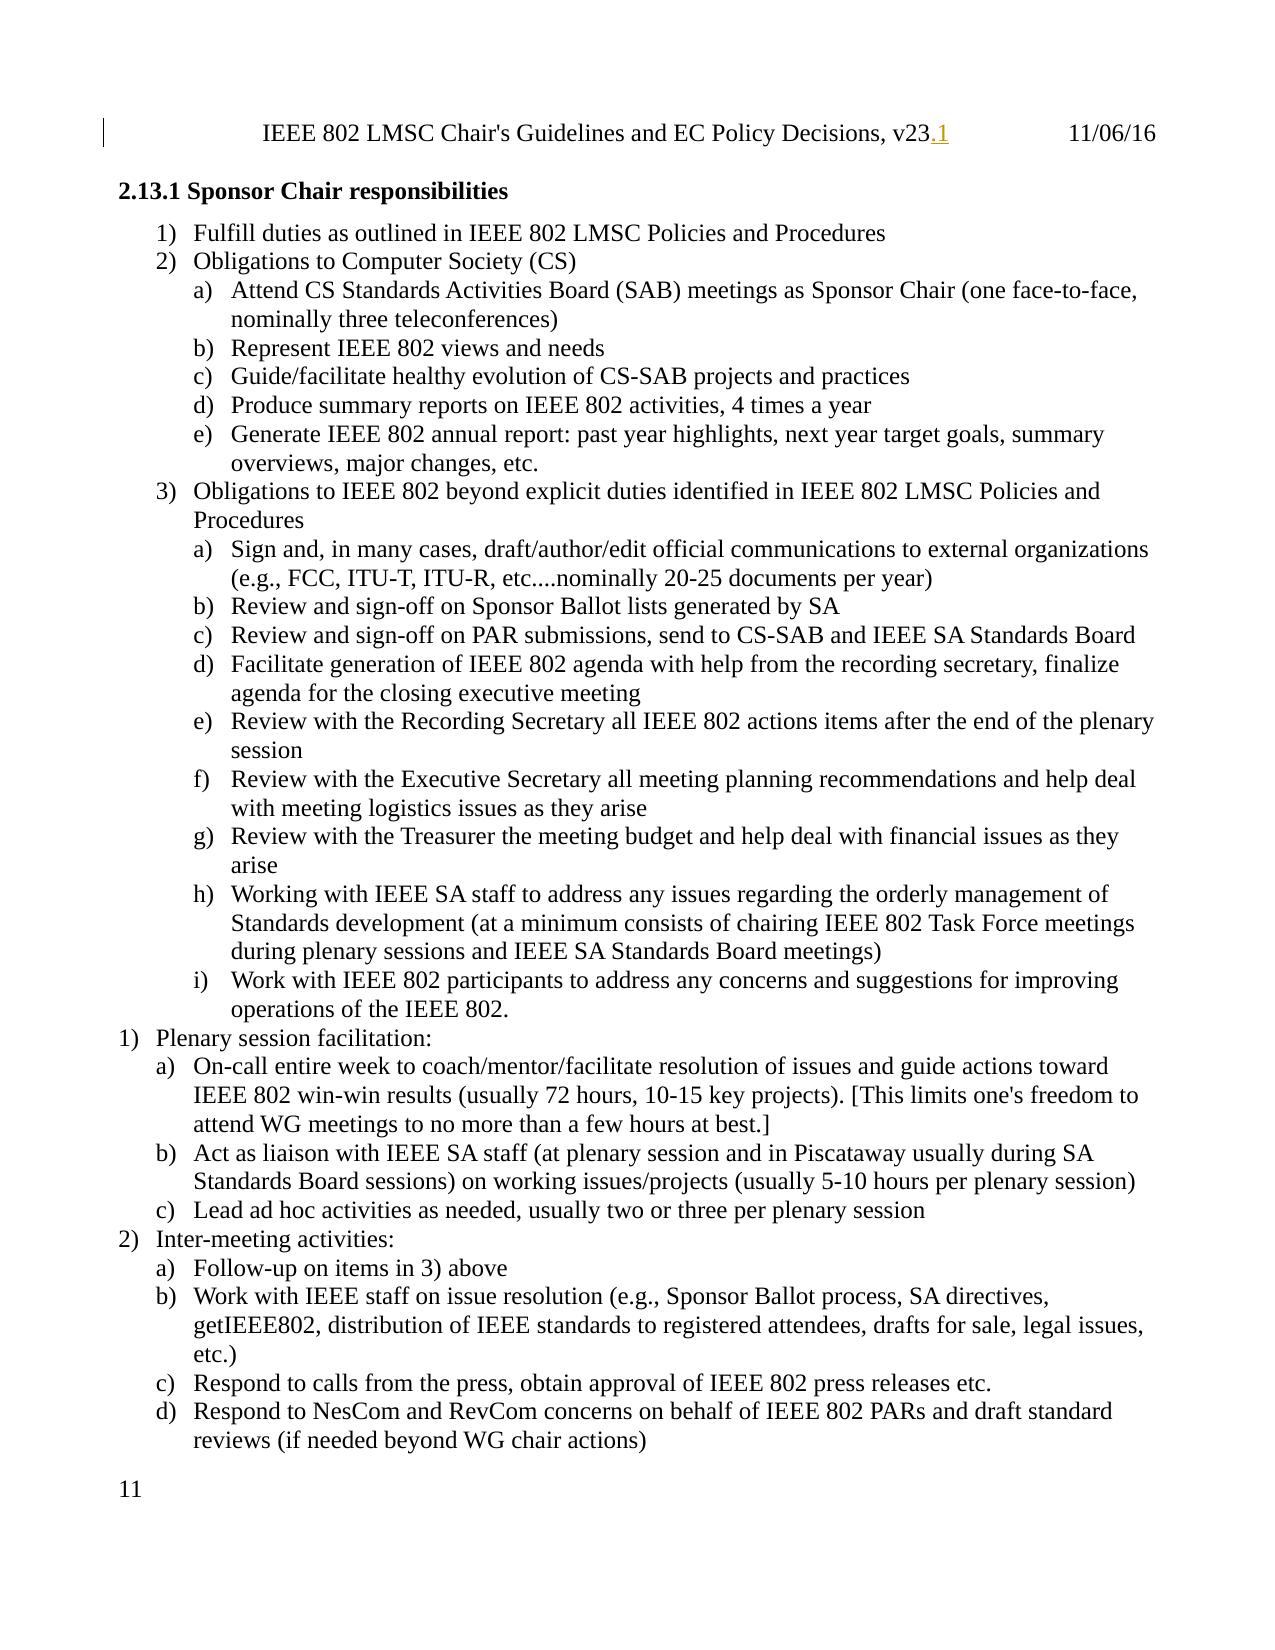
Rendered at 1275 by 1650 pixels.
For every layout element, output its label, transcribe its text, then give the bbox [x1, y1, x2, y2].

list Review with the Executive Secretary all meeting planning recommendations and help deal with meeting logistics issues as they arise [193, 764, 1157, 821]
list Follow-up on items in 3) above [156, 1253, 1157, 1281]
list Represent IEEE 802 views and needs [193, 333, 1157, 361]
list Review with the Recording Secretary all IEEE 802 actions items after the end of the plenary session [193, 706, 1157, 764]
list Facilitate generation of IEEE 802 agenda with help from the recording secretary, finalize agenda for the closing executive meeting [193, 649, 1157, 706]
list Respond to NesCom and RevCom concerns on behalf of IEEE 802 PARs and draft standard reviews (if needed beyond WG chair actions) [156, 1396, 1157, 1454]
list Inter-meeting activities: [118, 1224, 1157, 1253]
list Plenary session facilitation: [118, 1023, 1157, 1051]
list Review and sign-off on PAR submissions, send to CS-SAB and IEEE SA Standards Board [193, 620, 1157, 649]
list Guide/facilitate healthy evolution of CS-SAB projects and practices [193, 361, 1157, 390]
list Work with IEEE staff on issue resolution (e.g., Sponsor Ballot process, SA directives, getIEEE802, distribution of IEEE standards to registered attendees, drafts for sale, legal issues, etc.) [156, 1281, 1157, 1368]
list Attend CS Standards Activities Board (SAB) meetings as Sponsor Chair (one face-to-face, nominally three teleconferences) [193, 275, 1157, 333]
list Review with the Treasurer the meeting budget and help deal with financial issues as they arise [193, 821, 1157, 879]
list Respond to calls from the press, obtain approval of IEEE 802 press releases etc. [156, 1368, 1157, 1396]
list On-call entire week to coach/mentor/facilitate resolution of issues and guide actions toward IEEE 802 win-win results (usually 72 hours, 10-15 key projects). [This limits one's freedom to attend WG meetings to no more than a few hours at best.] [156, 1051, 1157, 1138]
list Work with IEEE 802 participants to address any concerns and suggestions for improving operations of the IEEE 802. [193, 965, 1157, 1023]
subtitle Sponsor Chair responsibilities [118, 176, 1157, 205]
list Lead ad hoc activities as needed, usually two or three per plenary session [156, 1195, 1157, 1224]
list Sign and, in many cases, draft/author/edit official communications to external organizations (e.g., FCC, ITU-T, ITU-R, etc....nominally 20-25 documents per year) [193, 534, 1157, 591]
list Working with IEEE SA staff to address any issues regarding the orderly management of Standards development (at a minimum consists of chairing IEEE 802 Task Force meetings during plenary sessions and IEEE SA Standards Board meetings) [193, 879, 1157, 965]
list Obligations to Computer Society (CS) [156, 246, 1157, 275]
list Generate IEEE 802 annual report: past year highlights, next year target goals, summary overviews, major changes, etc. [193, 419, 1157, 476]
list Obligations to IEEE 802 beyond explicit duties identified in IEEE 802 LMSC Policies and Procedures [156, 476, 1157, 534]
list Review and sign-off on Sponsor Ballot lists generated by SA [193, 591, 1157, 620]
list Fulfill duties as outlined in IEEE 802 LMSC Policies and Procedures [156, 218, 1157, 246]
list Produce summary reports on IEEE 802 activities, 4 times a year [193, 390, 1157, 419]
list Act as liaison with IEEE SA staff (at plenary session and in Piscataway usually during SA Standards Board sessions) on working issues/projects (usually 5-10 hours per plenary session) [156, 1138, 1157, 1195]
